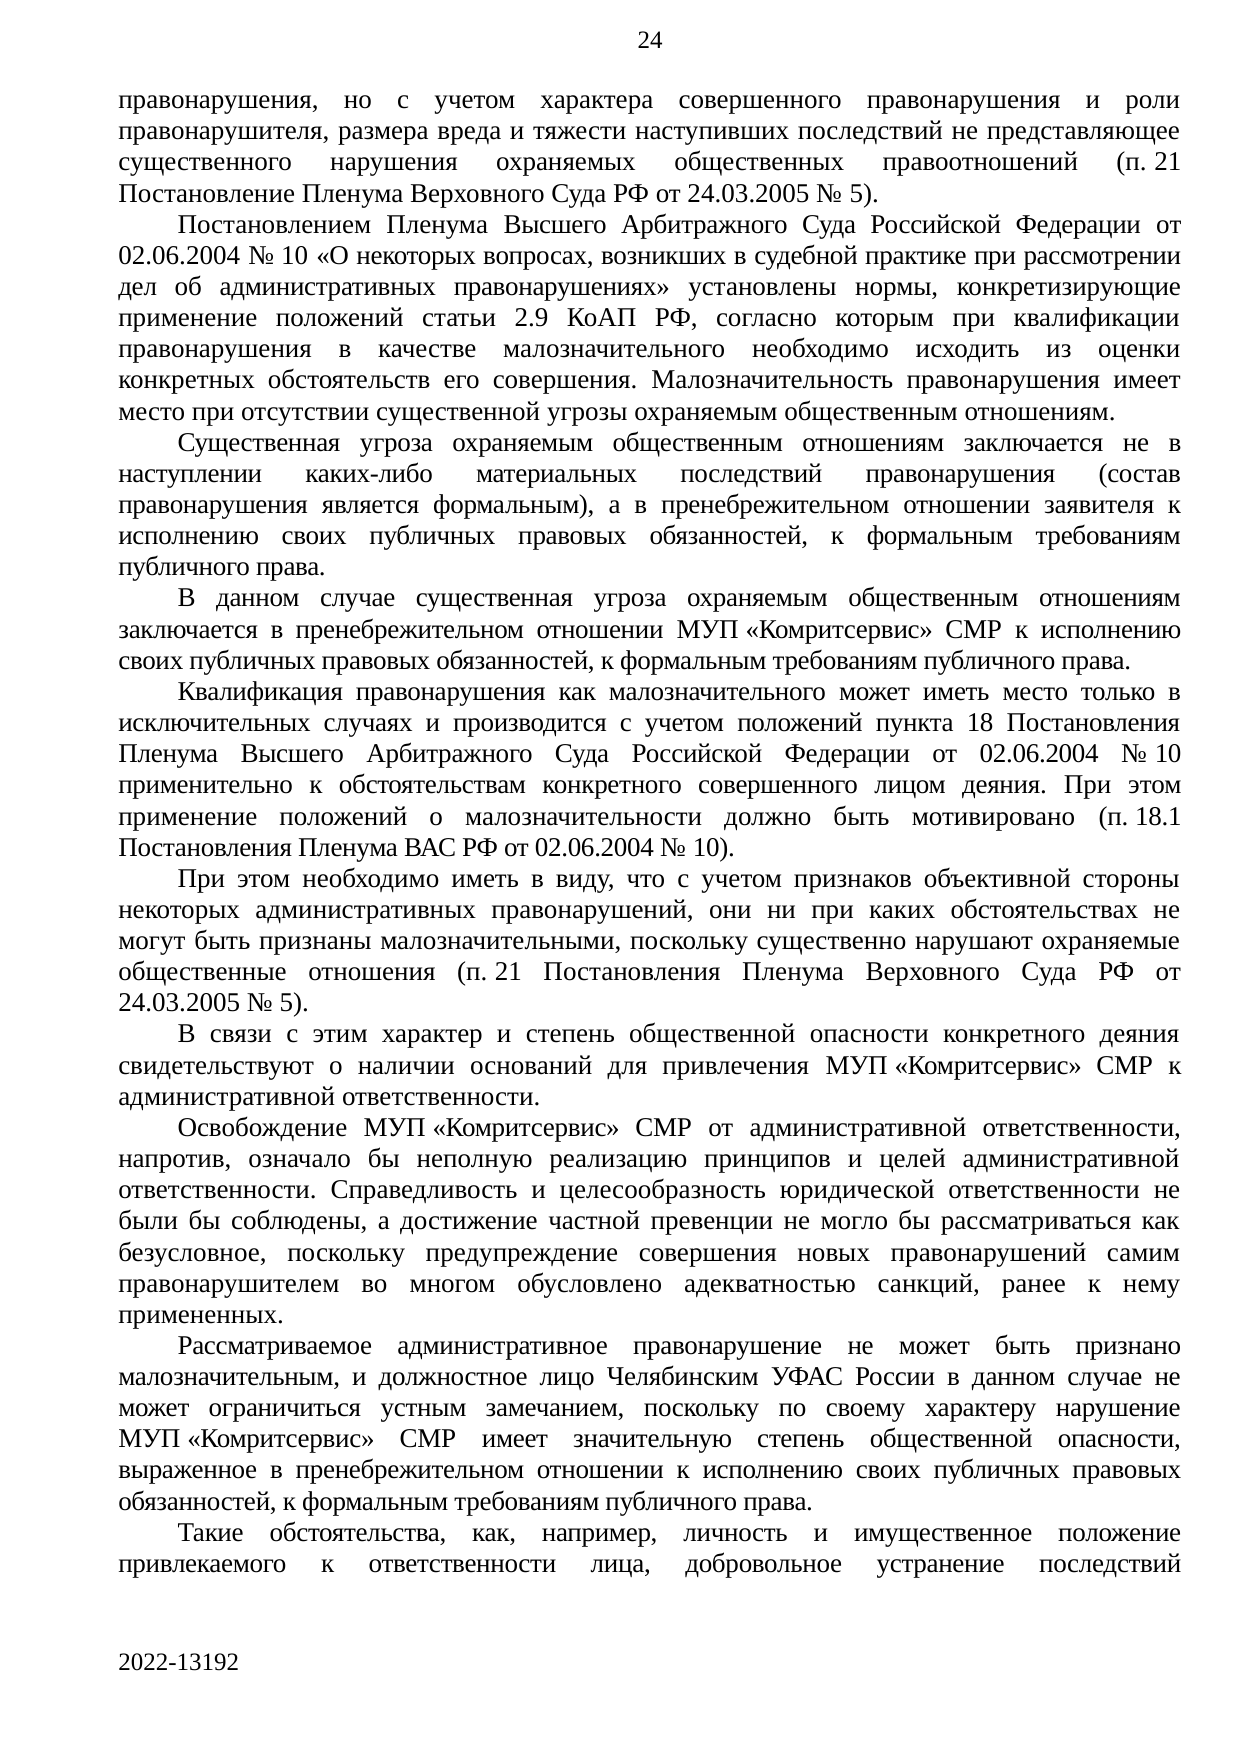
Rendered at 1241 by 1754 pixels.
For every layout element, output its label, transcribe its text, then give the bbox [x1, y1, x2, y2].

text В связи с этим характер и степень общественной опасности конкретного деяния свидетельствуют о наличии оснований для привлечения МУП «Комритсервис» СМР к административной ответственности. [118, 1018, 1181, 1111]
text правонарушения, но с учетом характера совершенного правонарушения и роли правонарушителя, размера вреда и тяжести наступивших последствий не представляющее существенного нарушения охраняемых общественных правоотношений (п. 21 Постановление Пленума Верховного Суда РФ от 24.03.2005 № 5). [118, 83, 1181, 208]
text Существенная угроза охраняемым общественным отношениям заключается не в наступлении каких-либо материальных последствий правонарушения (состав правонарушения является формальным), а в пренебрежительном отношении заявителя к исполнению своих публичных правовых обязанностей, к формальным требованиям публичного права. [118, 426, 1181, 582]
text Постановлением Пленума Высшего Арбитражного Суда Российской Федерации от 02.06.2004 № 10 «О некоторых вопросах, возникших в судебной практике при рассмотрении дел об административных правонарушениях» установлены нормы, конкретизирующие применение положений статьи 2.9 КоАП РФ, согласно которым при квалификации правонарушения в качестве малозначительного необходимо исходить из оценки конкретных обстоятельств его совершения. Малозначительность правонарушения имеет место при отсутствии существенной угрозы охраняемым общественным отношениям. [118, 208, 1181, 426]
text Такие обстоятельства, как, например, личность и имущественное положение привлекаемого к ответственности лица, добровольное устранение последствий [118, 1516, 1181, 1578]
text Рассматриваемое административное правонарушение не может быть признано малозначительным, и должностное лицо Челябинским УФАС России в данном случае не может ограничиться устным замечанием, поскольку по своему характеру нарушение МУП «Комритсервис» СМР имеет значительную степень общественной опасности, выраженное в пренебрежительном отношении к исполнению своих публичных правовых обязанностей, к формальным требованиям публичного права. [118, 1329, 1181, 1516]
text При этом необходимо иметь в виду, что с учетом признаков объективной стороны некоторых административных правонарушений, они ни при каких обстоятельствах не могут быть признаны малозначительными, поскольку существенно нарушают охраняемые общественные отношения (п. 21 Постановления Пленума Верховного Суда РФ от 24.03.2005 № 5). [118, 862, 1181, 1018]
text В данном случае существенная угроза охраняемым общественным отношениям заключается в пренебрежительном отношении МУП «Комритсервис» СМР к исполнению своих публичных правовых обязанностей, к формальным требованиям публичного права. [118, 582, 1181, 675]
text Освобождение МУП «Комритсервис» СМР от административной ответственности, напротив, означало бы неполную реализацию принципов и целей административной ответственности. Справедливость и целесообразность юридической ответственности не были бы соблюдены, а достижение частной превенции не могло бы рассматриваться как безусловное, поскольку предупреждение совершения новых правонарушений самим правонарушителем во многом обусловлено адекватностью санкций, ранее к нему примененных. [118, 1111, 1181, 1329]
text Квалификация правонарушения как малозначительного может иметь место только в исключительных случаях и производится с учетом положений пункта 18 Постановления Пленума Высшего Арбитражного Суда Российской Федерации от 02.06.2004 № 10 применительно к обстоятельствам конкретного совершенного лицом деяния. При этом применение положений о малозначительности должно быть мотивировано (п. 18.1 Постановления Пленума ВАС РФ от 02.06.2004 № 10). [118, 675, 1181, 862]
